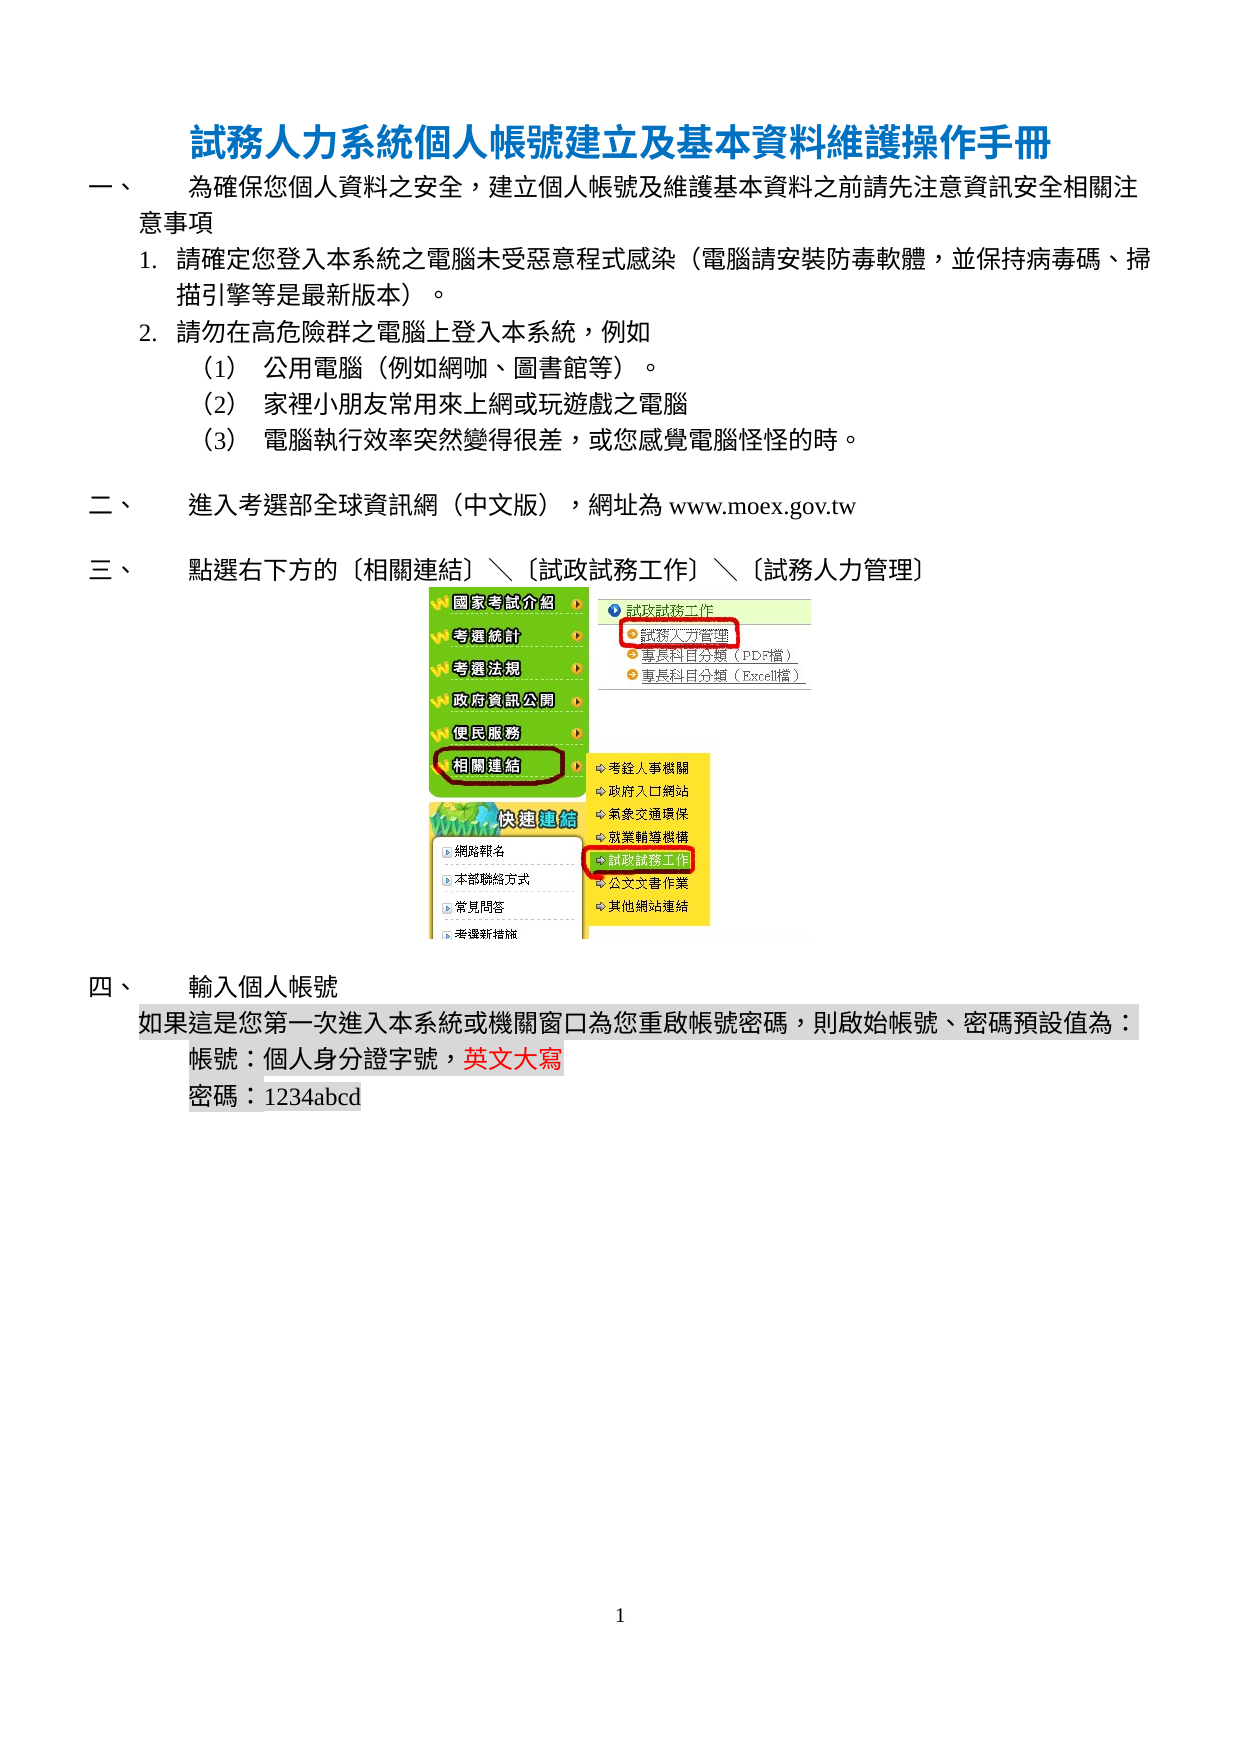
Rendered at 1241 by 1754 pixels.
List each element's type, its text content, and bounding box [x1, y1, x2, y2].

list 電腦執行效率突然變得很差，或您感覺電腦怪怪的時。 [189, 421, 1152, 486]
list 進入考選部全球資訊網（中文版），網址為www.moex.gov.tw [89, 486, 1152, 551]
list 輸入個人帳號 [89, 967, 1152, 1004]
text 帳號：個人身分證字號，英文大寫 [189, 1040, 1152, 1076]
list 為確保您個人資料之安全，建立個人帳號及維護基本資料之前請先注意資訊安全相關注意事項 [89, 167, 1152, 239]
list 請勿在高危險群之電腦上登入本系統，例如 [139, 312, 1152, 348]
picture [428, 587, 812, 939]
list 家裡小朋友常用來上網或玩遊戲之電腦 [189, 384, 1152, 421]
list 公用電腦（例如網咖、圖書館等）。 [189, 348, 1152, 384]
list 請確定您登入本系統之電腦未受惡意程式感染（電腦請安裝防毒軟體，並保持病毒碼、掃描引擎等是最新版本）。 [139, 239, 1152, 312]
text 密碼：1234abcd [139, 1076, 1152, 1112]
text 試務人力系統個人帳號建立及基本資料維護操作手冊 [89, 113, 1152, 167]
list 點選右下方的〔相關連結〕＼〔試政試務工作〕＼〔試務人力管理〕 [89, 551, 1152, 587]
text 如果這是您第一次進入本系統或機關窗口為您重啟帳號密碼，則啟始帳號、密碼預設值為： [139, 1004, 1152, 1040]
